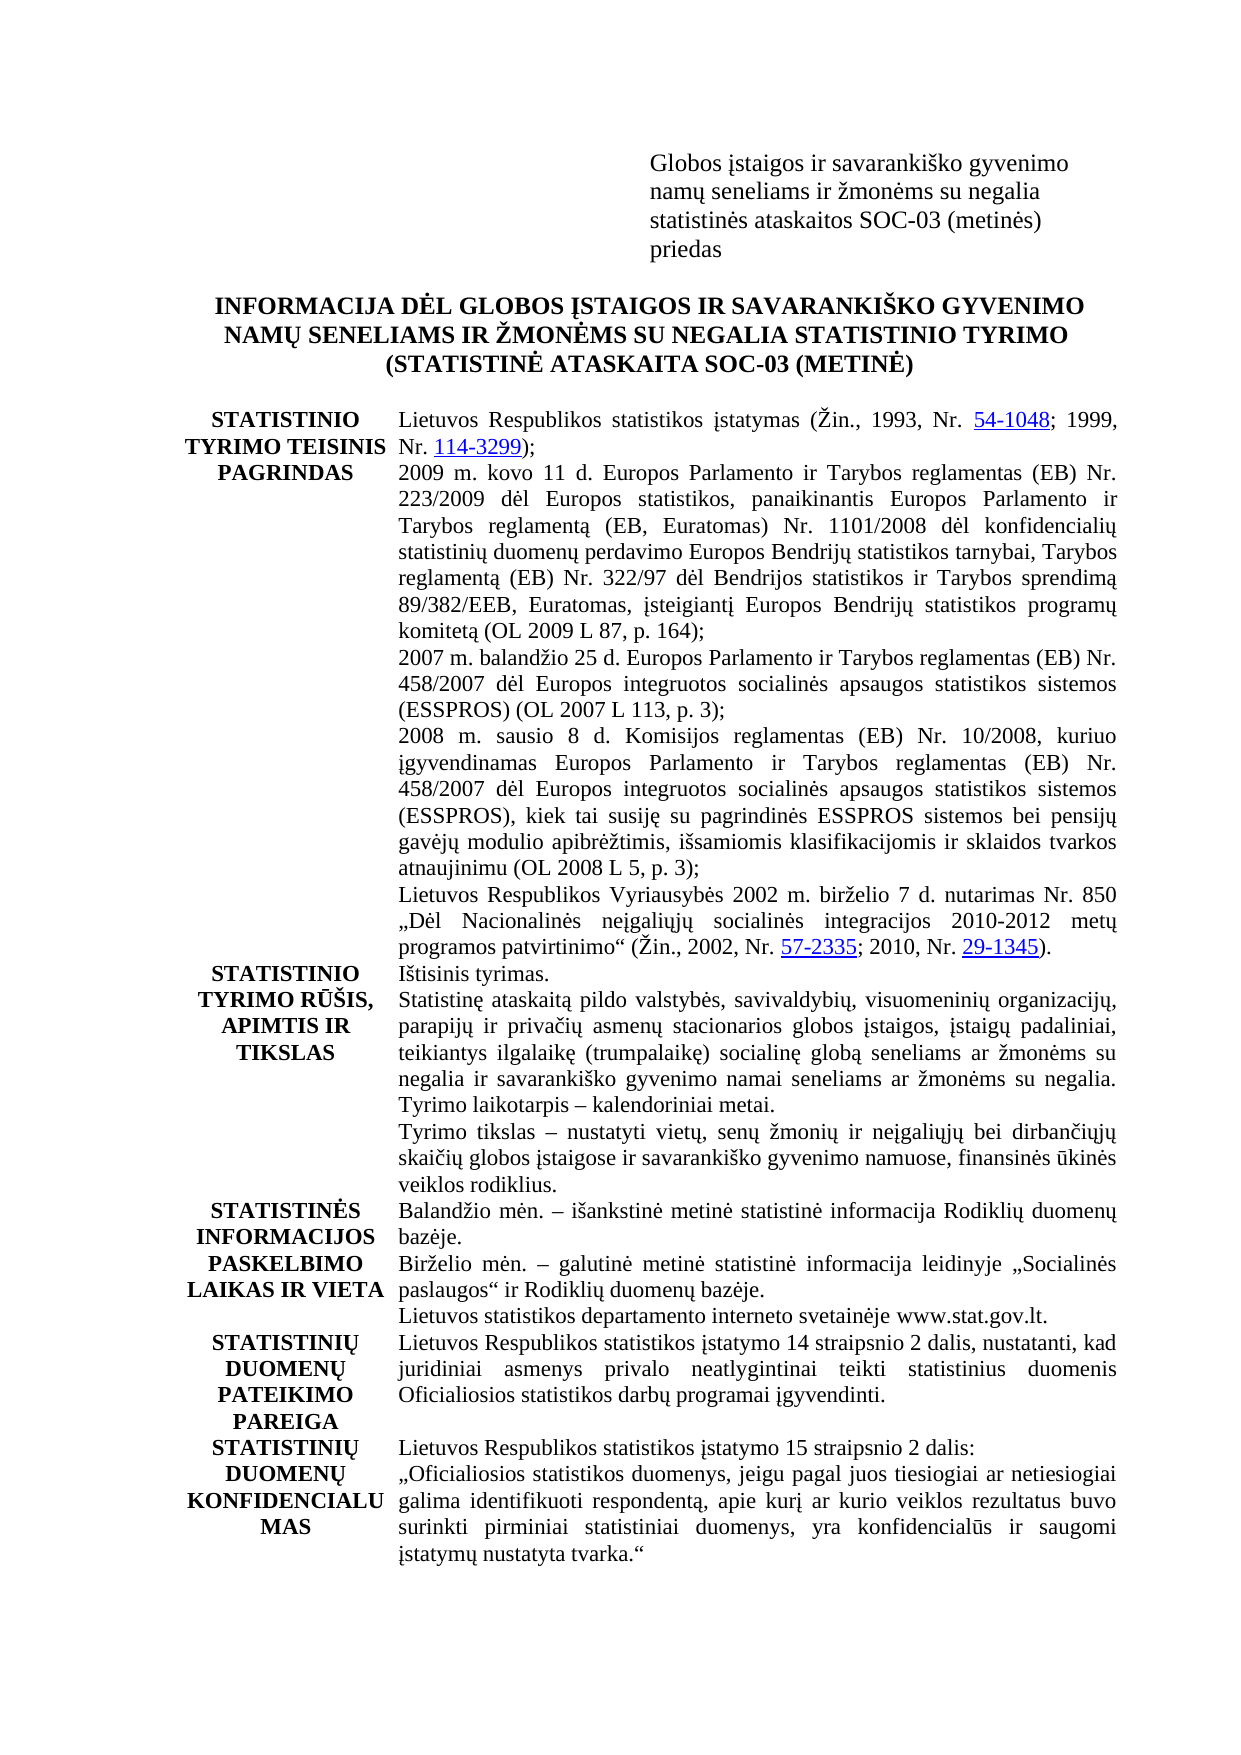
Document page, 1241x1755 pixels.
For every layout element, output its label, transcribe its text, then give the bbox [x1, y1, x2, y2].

text priedas [649, 234, 1122, 263]
table_cell STATISTINIŲ DUOMENŲ PATEIKIMO PAREIGA [177, 1329, 394, 1434]
table_cell Ištisinis tyrimas. Statistinę ataskaitą pildo valstybės, savivaldybių, visuomeninių organizacijų, parapijų ir privačių asmenų stacionarios globos įstaigos, įstaigų padaliniai, teikiantys ilgalaikę (trumpalaikę) socialinę globą seneliams ar žmonėms su negalia ir savarankiško gyvenimo namai seneliams ar žmonėms su negalia. Tyrimo laikotarpis – kalendoriniai metai. Tyrimo tikslas – nustatyti vietų, senų žmonių ir neįgaliųjų bei dirbančiųjų skaičių globos įstaigose ir savarankiško gyvenimo namuose, finansinės ūkinės veiklos rodiklius. [394, 960, 1122, 1197]
text INFORMACIJA DĖL GLOBOS ĮSTAIGOS IR SAVARANKIŠKO GYVENIMO NAMŲ SENELIAMS IR ŽMONĖMS SU NEGALIA STATISTINIO TYRIMO (STATISTINĖ ATASKAITA SOC-03 (METINĖ) [177, 291, 1122, 378]
table_cell Lietuvos Respublikos statistikos įstatymo 14 straipsnio 2 dalis, nustatanti, kad juridiniai asmenys privalo neatlygintinai teikti statistinius duomenis Oficialiosios statistikos darbų programai įgyvendinti. [394, 1329, 1122, 1434]
table_cell STATISTINĖS INFORMACIJOS PASKELBIMO LAIKAS IR VIETA [177, 1197, 394, 1329]
text namų seneliams ir žmonėms su negalia [649, 176, 1122, 205]
table_cell Balandžio mėn. – išankstinė metinė statistinė informacija Rodiklių duomenų bazėje. Birželio mėn. – galutinė metinė statistinė informacija leidinyje „Socialinės paslaugos“ ir Rodiklių duomenų bazėje. Lietuvos statistikos departamento interneto svetainėje www.stat.gov.lt. [394, 1197, 1122, 1329]
table_cell STATISTINIŲ DUOMENŲ KONFIDENCIALUMAS [177, 1434, 394, 1566]
table_cell STATISTINIO TYRIMO RŪŠIS, APIMTIS IR TIKSLAS [177, 960, 394, 1197]
text Globos įstaigos ir savarankiško gyvenimo [649, 148, 1122, 176]
table_header STATISTINIO TYRIMO TEISINIS PAGRINDAS [177, 406, 394, 960]
text statistinės ataskaitos SOC-03 (metinės) [649, 205, 1122, 234]
table_cell Lietuvos Respublikos statistikos įstatymo 15 straipsnio 2 dalis: „Oficialiosios statistikos duomenys, jeigu pagal juos tiesiogiai ar netiesiogiai galima identifikuoti respondentą, apie kurį ar kurio veiklos rezultatus buvo surinkti pirminiai statistiniai duomenys, yra konfidencialūs ir saugomi įstatymų nustatyta tvarka.“ [394, 1434, 1122, 1566]
table_header Lietuvos Respublikos statistikos įstatymas (Žin., 1993, Nr. 54-1048; 1999, Nr. 114-3299); 2009 m. kovo 11 d. Europos Parlamento ir Tarybos reglamentas (EB) Nr. 223/2009 dėl Europos statistikos, panaikinantis Europos Parlamento ir Tarybos reglamentą (EB, Euratomas) Nr. 1101/2008 dėl konfidencialių statistinių duomenų perdavimo Europos Bendrijų statistikos tarnybai, Tarybos reglamentą (EB) Nr. 322/97 dėl Bendrijos statistikos ir Tarybos sprendimą 89/382/EEB, Euratomas, įsteigiantį Europos Bendrijų statistikos programų komitetą (OL 2009 L 87, p. 164); 2007 m. balandžio 25 d. Europos Parlamento ir Tarybos reglamentas (EB) Nr. 458/2007 dėl Europos integruotos socialinės apsaugos statistikos sistemos (ESSPROS) (OL 2007 L 113, p. 3); 2008 m. sausio 8 d. Komisijos reglamentas (EB) Nr. 10/2008, kuriuo įgyvendinamas Europos Parlamento ir Tarybos reglamentas (EB) Nr. 458/2007 dėl Europos integruotos socialinės apsaugos statistikos sistemos (ESSPROS), kiek tai susiję su pagrindinės ESSPROS sistemos bei pensijų gavėjų modulio apibrėžtimis, išsamiomis klasifikacijomis ir sklaidos tvarkos atnaujinimu (OL 2008 L 5, p. 3); Lietuvos Respublikos Vyriausybės 2002 m. birželio 7 d. nutarimas Nr. 850 „Dėl Nacionalinės neįgaliųjų socialinės integracijos 2010-2012 metų programos patvirtinimo“ (Žin., 2002, Nr. 57-2335; 2010, Nr. 29-1345). [394, 406, 1122, 960]
